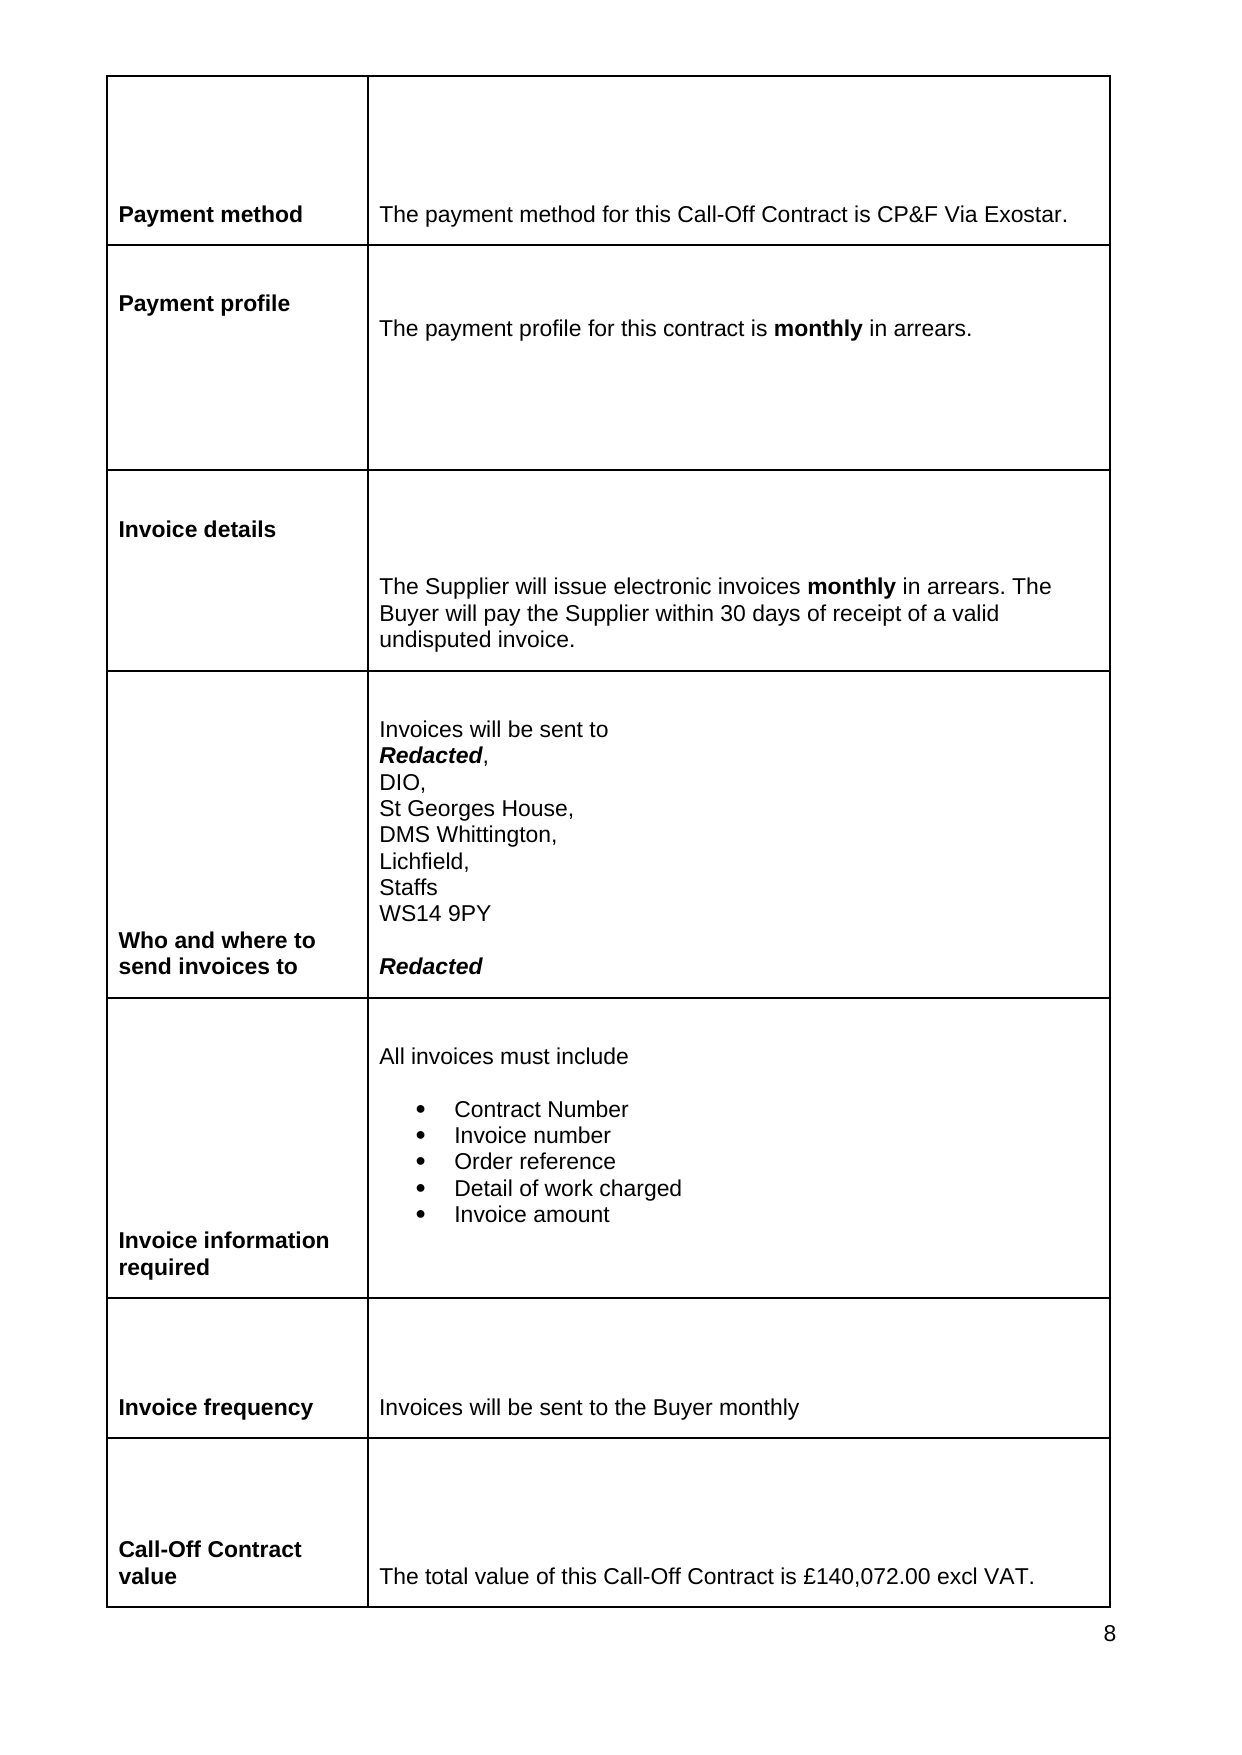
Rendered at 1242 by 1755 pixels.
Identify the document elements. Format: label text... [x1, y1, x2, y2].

table_cell Invoices will be sent to Redacted, DIO, St Georges House, DMS Whittington, Lichfield, Staffs WS14 9PY Redacted [369, 672, 1109, 997]
table_header The payment method for this Call-Off Contract is CP&F Via Exostar. [369, 77, 1109, 244]
table_cell The payment profile for this contract is monthly in arrears. [369, 246, 1109, 469]
table_header Payment method [108, 77, 367, 244]
table_cell Who and where to send invoices to [108, 672, 367, 997]
table_cell Invoice frequency [108, 1299, 367, 1437]
table_cell Invoice details [108, 471, 367, 669]
table_cell All invoices must include Contract Number Invoice number Order reference Detail of work charged Invoice amount [369, 999, 1109, 1297]
table_cell The Supplier will issue electronic invoices monthly in arrears. The Buyer will pay the Supplier within 30 days of receipt of a valid undisputed invoice. [369, 471, 1109, 669]
table_cell The total value of this Call-Off Contract is £140,072.00 excl VAT. [369, 1439, 1109, 1606]
table_cell Call-Off Contract value [108, 1439, 367, 1606]
table_cell Invoice information required [108, 999, 367, 1297]
table_cell Invoices will be sent to the Buyer monthly [369, 1299, 1109, 1437]
table_cell Payment profile [108, 246, 367, 469]
